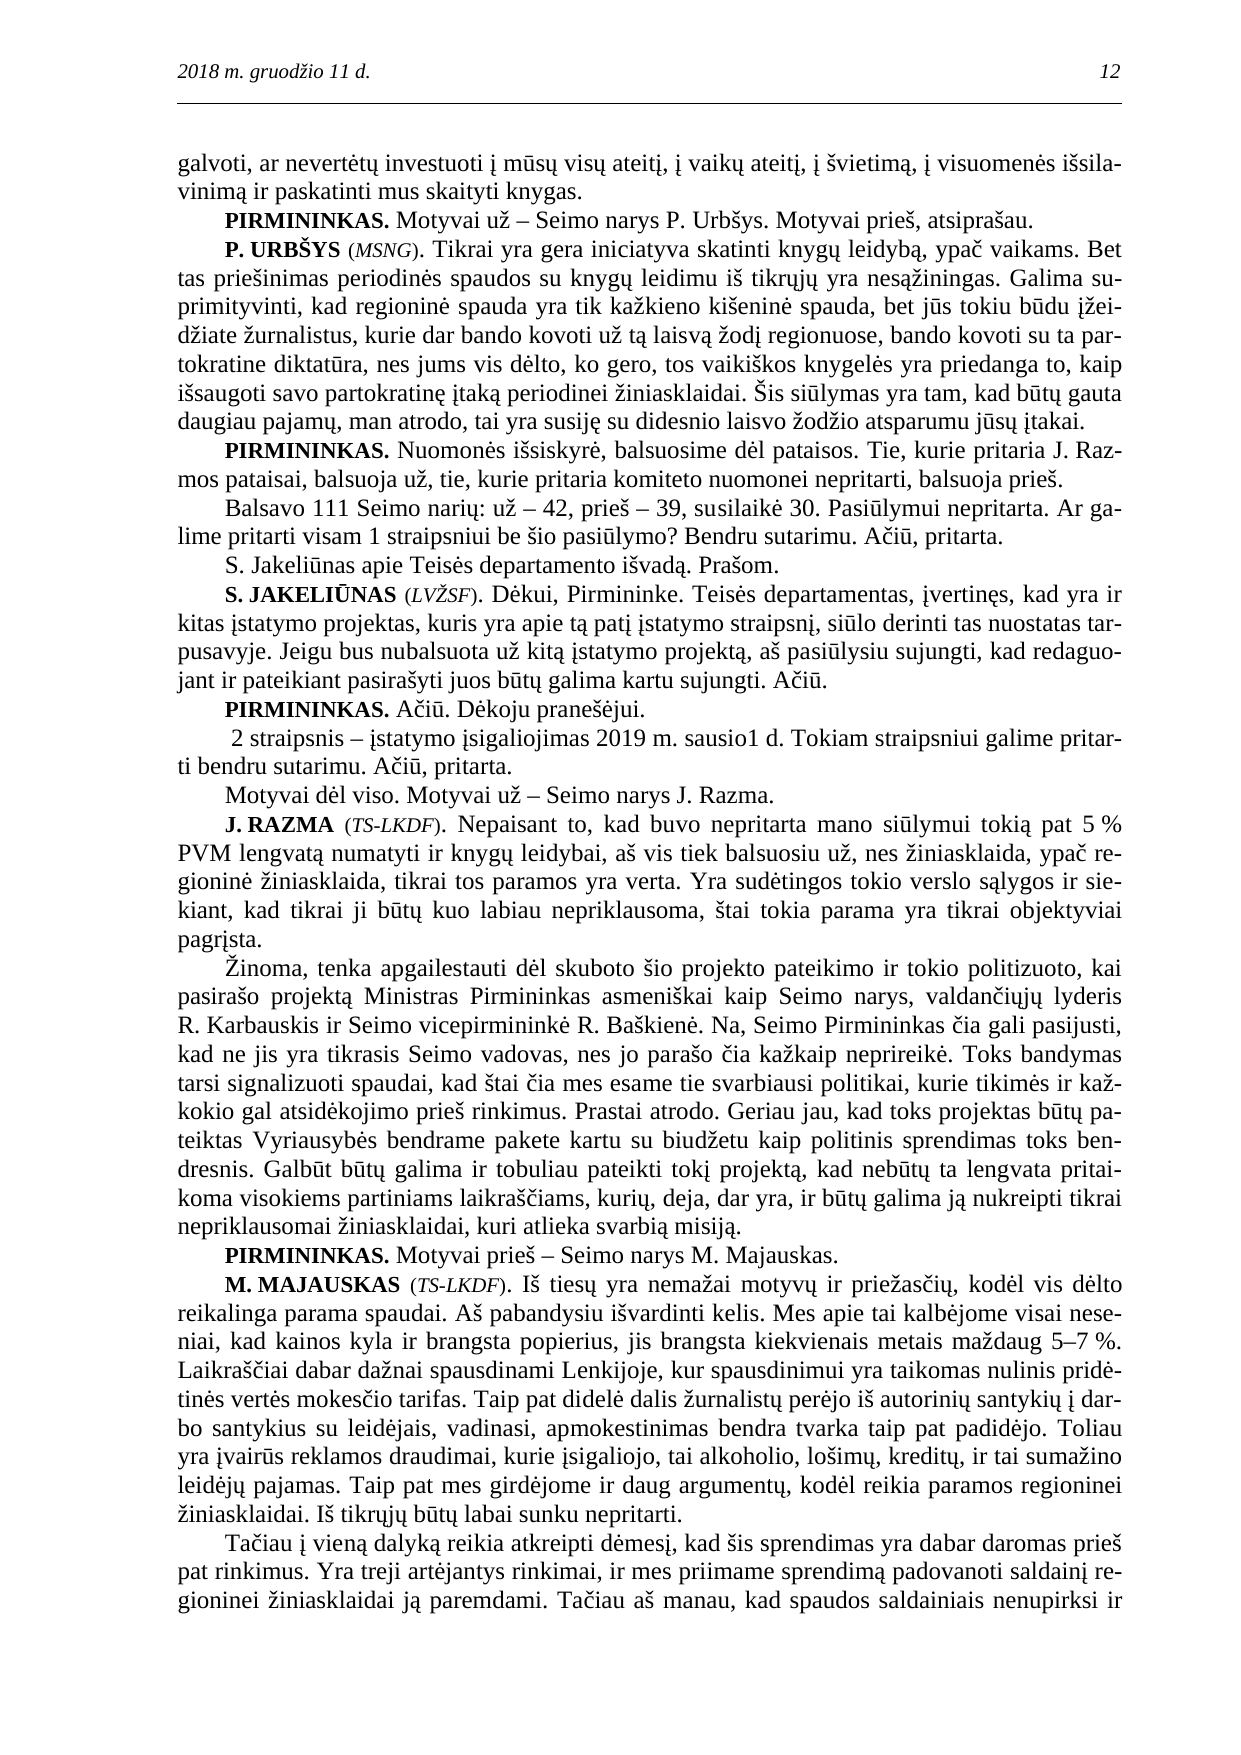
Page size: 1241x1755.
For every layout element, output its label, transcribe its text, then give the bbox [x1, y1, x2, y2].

text 2 straips­nis – įsta­ty­mo įsi­ga­lio­ji­mas 2019 m. sau­sio1 d. To­kiam straips­niui ga­li­me pri­tar­ti ben­dru su­ta­ri­mu. Ačiū, pri­tar­ta. [177, 723, 1122, 780]
text PIRMININKAS. Mo­ty­vai už – Sei­mo na­rys P. Urb­šys. Mo­ty­vai prieš, at­si­pra­šau. [177, 205, 1122, 234]
text P. URBŠYS (MSNG). Tik­rai yra ge­ra ini­cia­ty­va ska­tin­ti kny­gų lei­dy­bą, ypač vai­kams. Bet tas prie­ši­ni­mas pe­ri­odi­nės spau­dos su kny­gų lei­di­mu iš tik­rų­jų yra ne­są­ži­nin­gas. Ga­li­ma su­pri­mi­ty­vin­ti, kad re­gio­ni­nė spau­da yra tik kaž­kie­no ki­še­ni­nė spau­da, bet jūs to­kiu bū­du įžei­džia­te žur­na­lis­tus, ku­rie dar ban­do ko­vo­ti už tą lais­vą žo­dį re­gio­nuo­se, ban­do ko­vo­ti su ta par­tok­ra­ti­ne dik­ta­tū­ra, nes jums vis dėl­to, ko ge­ro, tos vai­kiš­kos kny­ge­lės yra prie­dan­ga to, kaip iš­sau­go­ti sa­vo par­tok­ra­ti­nę įta­ką pe­ri­odi­nei ži­niask­lai­dai. Šis siū­ly­mas yra tam, kad bū­tų gau­ta dau­giau pa­ja­mų, man at­ro­do, tai yra su­si­ję su di­des­nio lais­vo žo­džio at­spa­ru­mu jū­sų įta­kai. [177, 234, 1122, 435]
text S. JAKELIŪNAS (LVŽSF). Dė­kui, Pir­mi­nin­ke. Tei­sės de­par­ta­men­tas, įver­ti­nęs, kad yra ir ki­tas įsta­ty­mo pro­jek­tas, ku­ris yra apie tą pa­tį įsta­ty­mo straips­nį, siū­lo de­rin­ti tas nuo­sta­tas tar­pu­sa­vy­je. Jei­gu bus nu­bal­suo­ta už ki­tą įsta­ty­mo pro­jek­tą, aš pa­siū­ly­siu su­jung­ti, kad re­da­guo­jant ir pa­tei­kiant pa­si­ra­šy­ti juos bū­tų ga­li­ma kar­tu su­jung­ti. Ačiū. [177, 579, 1122, 694]
text S. Ja­ke­liū­nas apie Tei­sės de­par­ta­men­to iš­va­dą. Pra­šom. [177, 550, 1122, 579]
text PIRMININKAS. Mo­ty­vai prieš – Sei­mo na­rys M. Ma­jaus­kas. [177, 1240, 1122, 1269]
text J. RAZMA (TS-LKDF). Ne­pai­sant to, kad bu­vo ne­pri­tar­ta ma­no siū­ly­mui to­kią pat 5 % PVM leng­va­tą nu­ma­ty­ti ir kny­gų lei­dy­bai, aš vis tiek bal­suo­siu už, nes ži­niask­lai­da, ypač re­gio­ni­nė ži­niask­lai­da, tik­rai tos pa­ra­mos yra ver­ta. Yra su­dė­tin­gos to­kio ver­slo są­ly­gos ir sie­kiant, kad tik­rai ji bū­tų kuo la­biau ne­pri­klau­so­ma, štai to­kia pa­ra­ma yra tik­rai ob­jek­ty­viai pagrįs­ta. [177, 809, 1122, 953]
text PIRMININKAS. Ačiū. Dė­ko­ju pra­ne­šė­jui. [177, 694, 1122, 723]
text Ta­čiau į vie­ną da­ly­ką rei­kia at­kreip­ti dė­me­sį, kad šis spren­di­mas yra da­bar da­ro­mas prieš pat rin­ki­mus. Yra tre­ji ar­tė­jan­tys rin­ki­mai, ir mes pri­ima­me spren­di­mą pa­do­va­no­ti sal­dai­nį re­gio­ni­nei ži­niask­lai­dai ją pa­rem­da­mi. Ta­čiau aš ma­nau, kad spau­dos sal­dai­niais ne­nu­pirk­si ir [177, 1528, 1122, 1614]
text M. MAJAUSKAS (TS-LKDF). Iš tie­sų yra ne­ma­žai mo­ty­vų ir prie­žas­čių, ko­dėl vis dėl­to rei­ka­lin­ga pa­ra­ma spau­dai. Aš pa­ban­dy­siu iš­var­din­ti ke­lis. Mes apie tai kal­bė­jo­me vi­sai ne­se­niai, kad kai­nos ky­la ir brangs­ta po­pie­rius, jis brangs­ta kiek­vie­nais me­tais maž­daug 5–7 %. Laik­raš­čiai da­bar daž­nai spaus­di­na­mi Len­ki­jo­je, kur spaus­di­ni­mui yra tai­ko­mas nu­li­nis pri­dė­ti­nės ver­tės mo­kes­čio ta­ri­fas. Taip pat di­de­lė da­lis žur­na­lis­tų per­ėjo iš au­to­ri­nių san­ty­kių į dar­bo san­ty­kius su lei­dė­jais, va­di­na­si, ap­mo­kes­ti­ni­mas ben­dra tvar­ka taip pat pa­di­dė­jo. To­liau yra įvai­rūs re­kla­mos drau­di­mai, ku­rie įsi­ga­lio­jo, tai al­ko­ho­lio, lo­ši­mų, kre­di­tų, ir tai su­ma­ži­no lei­dė­jų pa­ja­mas. Taip pat mes gir­dė­jo­me ir daug ar­gu­men­tų, ko­dėl rei­kia pa­ra­mos re­gio­ni­nei ži­niask­lai­dai. Iš tik­rų­jų bū­tų la­bai sun­ku ne­pri­tar­ti. [177, 1269, 1122, 1528]
text PIRMININKAS. Nuo­mo­nės iš­si­sky­rė, bal­suo­si­me dėl pa­tai­sos. Tie, ku­rie pri­ta­ria J. Raz­mos pa­tai­sai, bal­suo­ja už, tie, ku­rie pri­ta­ria ko­mi­te­to nuo­mo­nei ne­pri­tar­ti, bal­suo­ja prieš. [177, 435, 1122, 493]
text Mo­ty­vai dėl vi­so. Mo­ty­vai už – Sei­mo na­rys J. Raz­ma. [177, 780, 1122, 809]
text gal­vo­ti, ar ne­ver­tė­tų in­ves­tuo­ti į mū­sų vi­sų at­ei­tį, į vai­kų at­ei­tį, į švie­ti­mą, į vi­suo­me­nės iš­si­la­vi­ni­mą ir pa­ska­tin­ti mus skai­ty­ti kny­gas. [177, 148, 1122, 205]
text Bal­sa­vo 111 Sei­mo na­rių: už – 42, prieš – 39, su­si­lai­kė 30. Pa­siū­ly­mui ne­pri­tar­ta. Ar ga­li­me pri­tar­ti vi­sam 1 straips­niui be šio pa­siū­ly­mo? Ben­dru su­ta­ri­mu. Ačiū, pri­tar­ta. [177, 493, 1122, 550]
text Ži­no­ma, ten­ka ap­gai­les­tau­ti dėl sku­bo­to šio pro­jek­to pa­tei­ki­mo ir to­kio po­li­ti­zuo­to, kai pa­si­ra­šo pro­jek­tą Mi­nist­ras Pir­mi­nin­kas as­me­niš­kai kaip Sei­mo na­rys, val­dan­čių­jų ly­de­ris R. Kar­baus­kis ir Sei­mo vi­ce­pir­mi­nin­kė R. Baš­kie­nė. Na, Sei­mo Pir­mi­nin­kas čia ga­li pa­si­jus­ti, kad ne jis yra tik­ra­sis Sei­mo va­do­vas, nes jo pa­ra­šo čia kaž­kaip ne­pri­rei­kė. Toks ban­dy­mas tar­si sig­na­li­zuo­ti spau­dai, kad štai čia mes esa­me tie svar­biau­si po­li­ti­kai, ku­rie ti­ki­mės ir kaž­ko­kio gal at­si­dė­ko­ji­mo prieš rin­ki­mus. Pras­tai at­ro­do. Ge­riau jau, kad toks pro­jek­tas bū­tų pa­teik­tas Vy­riau­sy­bės ben­dra­me pa­ke­te kar­tu su biu­dže­tu kaip po­li­ti­nis spren­di­mas toks ben­dres­nis. Gal­būt bū­tų ga­li­ma ir to­bu­liau pa­teik­ti to­kį pro­jek­tą, kad ne­bū­tų ta leng­va­ta pri­tai­koma vi­so­kiems par­ti­niams laik­raš­čiams, ku­rių, de­ja, dar yra, ir bū­tų ga­li­ma ją nu­kreip­ti tik­rai ne­pri­klau­so­mai ži­niask­lai­dai, ku­ri at­lie­ka svar­bią mi­si­ją. [177, 953, 1122, 1240]
